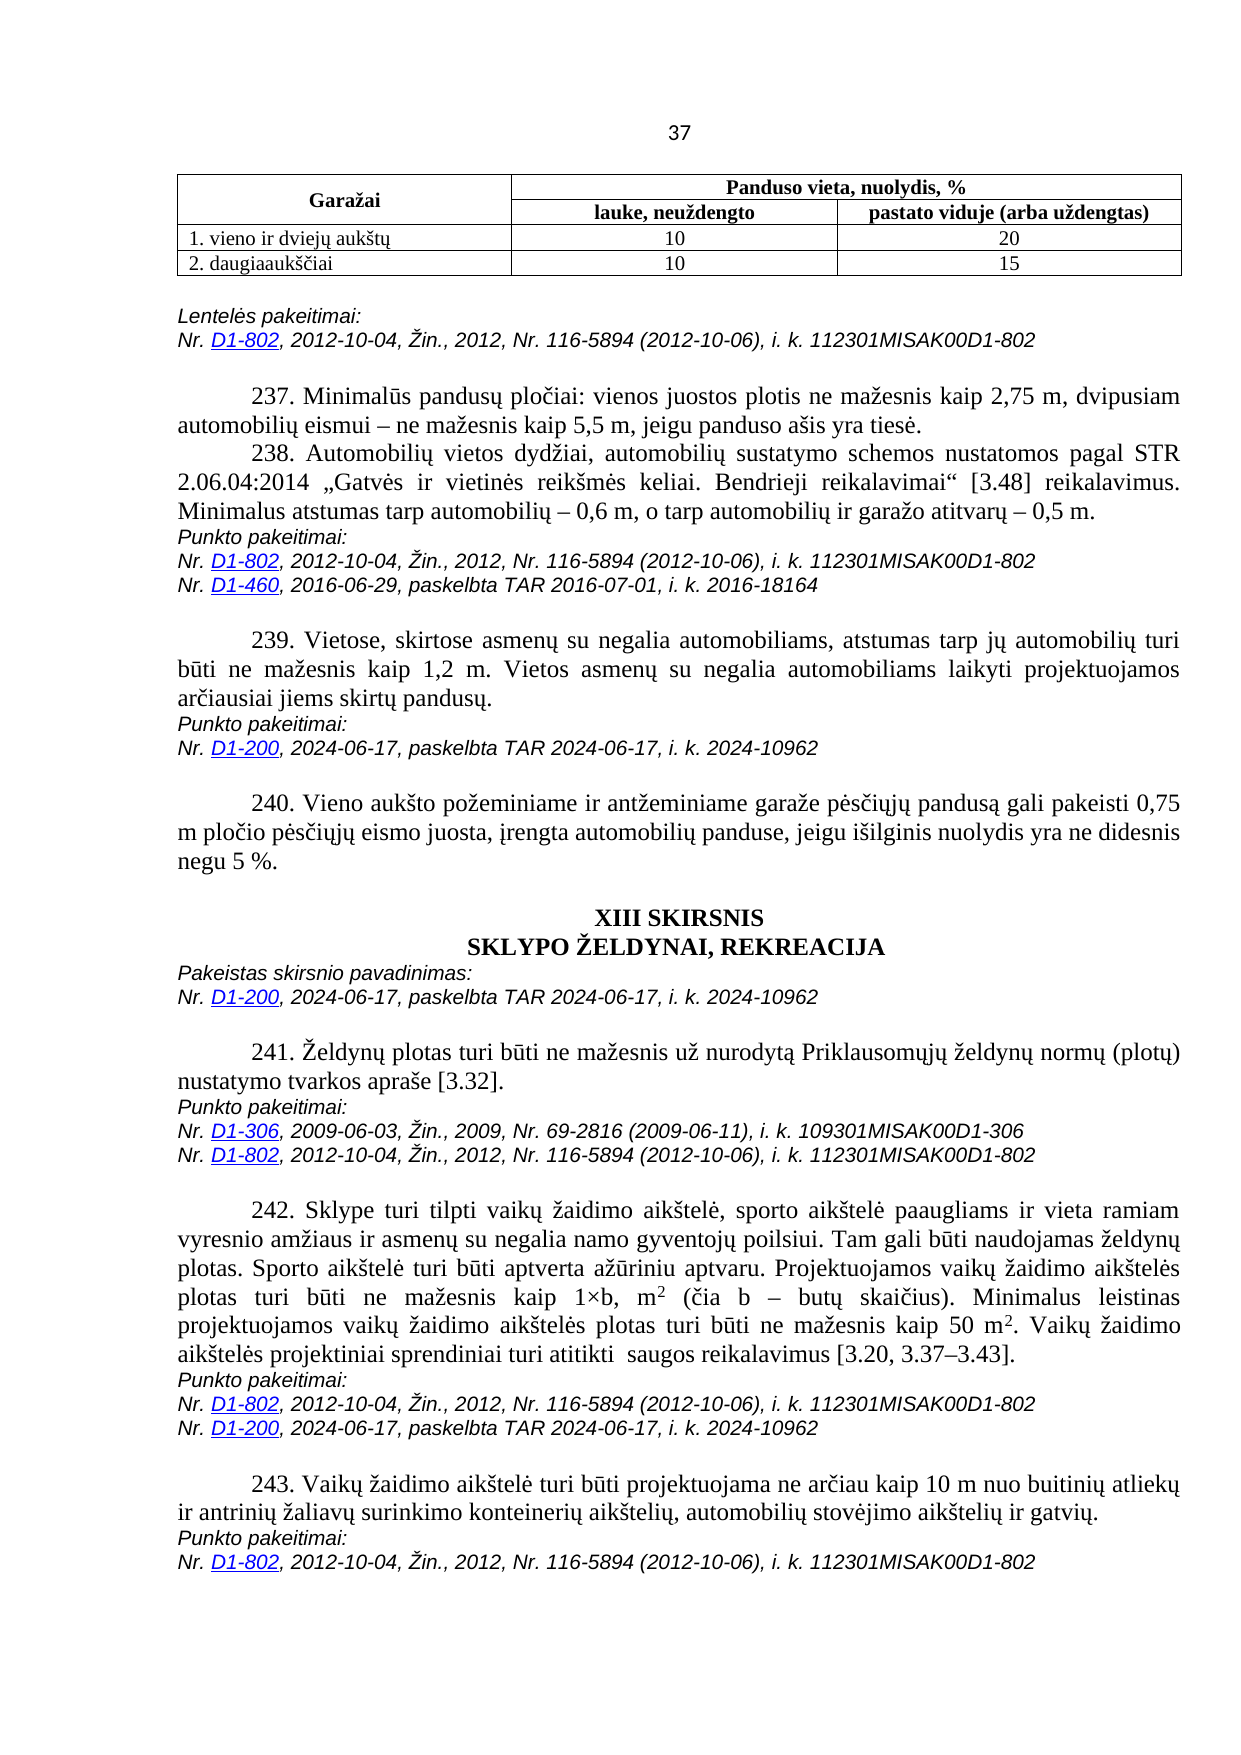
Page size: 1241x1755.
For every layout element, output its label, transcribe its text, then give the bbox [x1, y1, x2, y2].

text XIII SKIRSNIS [177, 903, 1181, 932]
text 239. Vietose, skirtose asmenų su negalia automobiliams, atstumas tarp jų automobilių turi būti ne mažesnis kaip 1,2 m. Vietos asmenų su negalia automobiliams laikyti projektuojamos arčiausiai jiems skirtų pandusų. [177, 625, 1181, 712]
text Punkto pakeitimai: [177, 1095, 1181, 1119]
text 238. Automobilių vietos dydžiai, automobilių sustatymo schemos nustatomos pagal STR 2.06.04:2014 „Gatvės ir vietinės reikšmės keliai. Bendrieji reikalavimai“ [3.48] reikalavimus. Minimalus atstumas tarp automobilių – 0,6 m, o tarp automobilių ir garažo atitvarų – 0,5 m. [177, 438, 1181, 525]
text Nr. D1-200, 2024-06-17, paskelbta TAR 2024-06-17, i. k. 2024-10962 [177, 736, 1181, 759]
table_header Panduso vieta, nuolydis, % [512, 175, 1181, 199]
text SKLYPO ŽELDYNAI, REKREACIJA [177, 932, 1181, 961]
text Nr. D1-802, 2012-10-04, Žin., 2012, Nr. 116-5894 (2012-10-06), i. k. 112301MISAK00D1-802 [177, 1392, 1181, 1416]
table_cell 20 [838, 225, 1181, 249]
text Nr. D1-802, 2012-10-04, Žin., 2012, Nr. 116-5894 (2012-10-06), i. k. 112301MISAK00D1-802 [177, 1143, 1181, 1167]
text Punkto pakeitimai: [177, 1526, 1181, 1550]
table_cell lauke, neuždengto [512, 200, 837, 224]
text Punkto pakeitimai: [177, 712, 1181, 736]
text 243. Vaikų žaidimo aikštelė turi būti projektuojama ne arčiau kaip 10 m nuo buitinių atliekų ir antrinių žaliavų surinkimo konteinerių aikštelių, automobilių stovėjimo aikštelių ir gatvių. [177, 1469, 1181, 1526]
text Nr. D1-802, 2012-10-04, Žin., 2012, Nr. 116-5894 (2012-10-06), i. k. 112301MISAK00D1-802 [177, 549, 1181, 573]
text 237. Minimalūs pandusų pločiai: vienos juostos plotis ne mažesnis kaip 2,75 m, dvipusiam automobilių eismui – ne mažesnis kaip 5,5 m, jeigu panduso ašis yra tiesė. [177, 381, 1181, 438]
table_cell 10 [512, 251, 837, 274]
table_header Garažai [178, 175, 511, 224]
table_cell 1. vieno ir dviejų aukštų [178, 225, 511, 249]
text Lentelės pakeitimai: [177, 304, 1181, 328]
text 240. Vieno aukšto požeminiame ir antžeminiame garaže pėsčiųjų pandusą gali pakeisti 0,75 m pločio pėsčiųjų eismo juosta, įrengta automobilių panduse, jeigu išilginis nuolydis yra ne didesnis negu 5 %. [177, 788, 1181, 874]
text Punkto pakeitimai: [177, 1368, 1181, 1392]
table_cell 10 [512, 225, 837, 249]
table_cell 15 [838, 251, 1181, 274]
text Pakeistas skirsnio pavadinimas: [177, 961, 1181, 985]
text Nr. D1-306, 2009-06-03, Žin., 2009, Nr. 69-2816 (2009-06-11), i. k. 109301MISAK00D1-306 [177, 1119, 1181, 1143]
table_cell pastato viduje (arba uždengtas) [838, 200, 1181, 224]
text Nr. D1-802, 2012-10-04, Žin., 2012, Nr. 116-5894 (2012-10-06), i. k. 112301MISAK00D1-802 [177, 1550, 1181, 1574]
text Nr. D1-200, 2024-06-17, paskelbta TAR 2024-06-17, i. k. 2024-10962 [177, 1416, 1181, 1440]
text 242. Sklype turi tilpti vaikų žaidimo aikštelė, sporto aikštelė paaugliams ir vieta ramiam vyresnio amžiaus ir asmenų su negalia namo gyventojų poilsiui. Tam gali būti naudojamas želdynų plotas. Sporto aikštelė turi būti aptverta ažūriniu aptvaru. Projektuojamos vaikų žaidimo aikštelės plotas turi būti ne mažesnis kaip 1×b, m2 (čia b – butų skaičius). Minimalus leistinas projektuojamos vaikų žaidimo aikštelės plotas turi būti ne mažesnis kaip 50 m2. Vaikų žaidimo aikštelės projektiniai sprendiniai turi atitikti saugos reikalavimus [3.20, 3.37–3.43]. [177, 1196, 1181, 1368]
text Nr. D1-460, 2016-06-29, paskelbta TAR 2016-07-01, i. k. 2016-18164 [177, 573, 1181, 597]
table_cell 2. daugiaaukščiai [178, 251, 511, 274]
text Punkto pakeitimai: [177, 525, 1181, 549]
text 241. Želdynų plotas turi būti ne mažesnis už nurodytą Priklausomųjų želdynų normų (plotų) nustatymo tvarkos apraše [3.32]. [177, 1037, 1181, 1095]
text Nr. D1-802, 2012-10-04, Žin., 2012, Nr. 116-5894 (2012-10-06), i. k. 112301MISAK00D1-802 [177, 328, 1181, 352]
text Nr. D1-200, 2024-06-17, paskelbta TAR 2024-06-17, i. k. 2024-10962 [177, 985, 1181, 1009]
